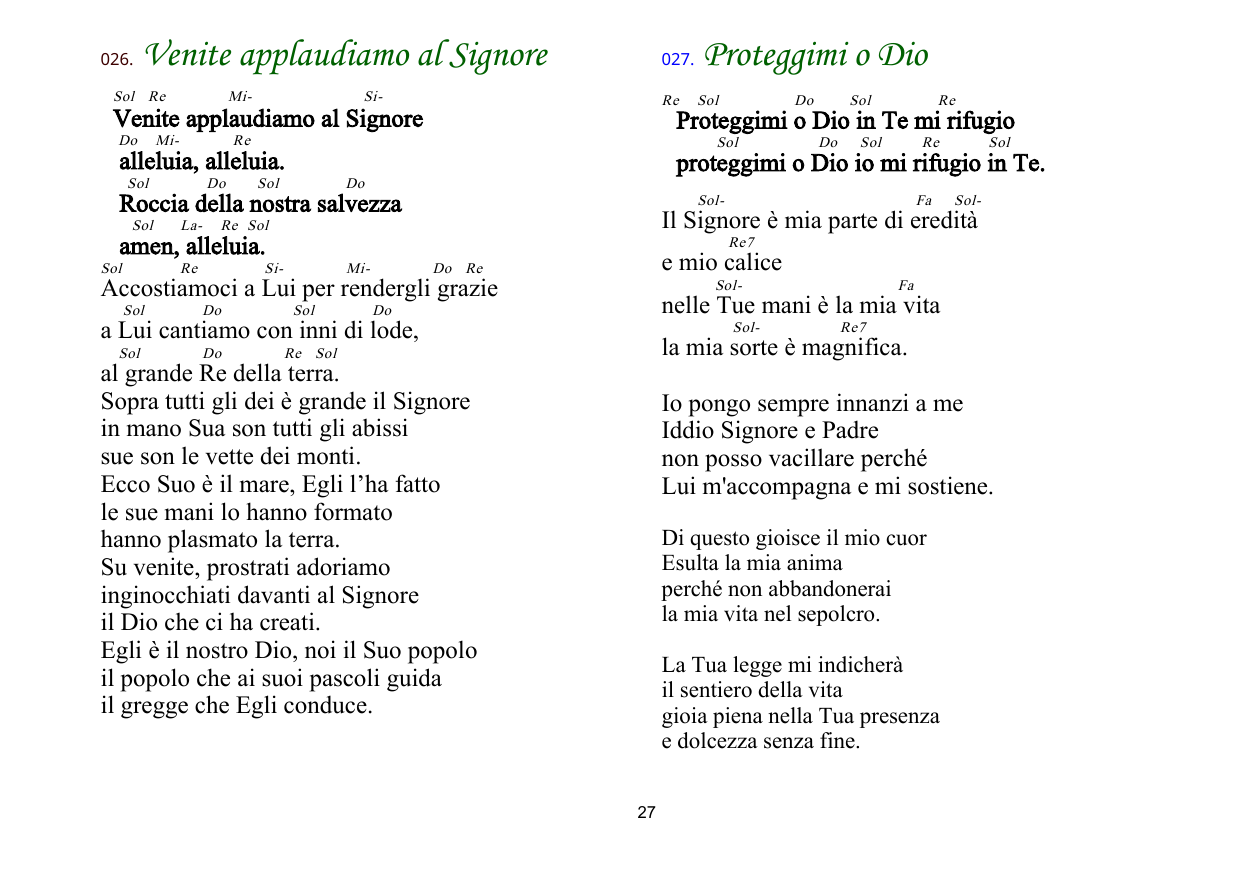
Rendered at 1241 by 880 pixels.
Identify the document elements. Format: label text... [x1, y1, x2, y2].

text Sol- Fa [661, 276, 1195, 291]
text Accostiamoci a Lui per rendergli grazie [100, 274, 634, 302]
text La Tua legge mi indicherà [661, 652, 1195, 677]
text Sol Do Sol Do [100, 302, 634, 317]
text 027. Proteggimi o Dio [661, 35, 1195, 76]
text Venite applaudiamo al Signore [100, 104, 634, 132]
text Sopra tutti gli dei è grande il Signore [100, 387, 634, 414]
text Sol La- Re Sol [100, 217, 634, 232]
text e mio calice [661, 248, 1195, 276]
text proteggimi o Dio io mi rifugio in Te. [661, 148, 1195, 176]
text la mia sorte è magnifica. [661, 333, 1195, 361]
text al grande Re della terra. [100, 359, 634, 387]
text Io pongo sempre innanzi a me [661, 389, 1195, 416]
text Sol Do Re Sol [100, 344, 634, 359]
text Sol Re Mi- Si- [100, 76, 634, 104]
text il Dio che ci ha creati. [100, 608, 634, 636]
text sue son le vette dei monti. [100, 442, 634, 470]
text le sue mani lo hanno formato [100, 498, 634, 525]
text Il Signore è mia parte di eredità [661, 206, 1195, 233]
text Esulta la mia anima [661, 550, 1195, 576]
text il popolo che ai suoi pascoli guida [100, 664, 634, 692]
text amen, alleluia. [100, 232, 634, 259]
subtitle Re Sol Do Sol Re [661, 76, 1193, 106]
text Sol Re Si- Mi- Do Re [100, 259, 634, 274]
text Di questo gioisce il mio cuor [661, 525, 1195, 550]
text Sol- Re7 [661, 318, 1195, 333]
text 026. Venite applaudiamo al Signore [100, 35, 634, 76]
text hanno plasmato la terra. [100, 525, 634, 553]
text Do Mi- Re [100, 132, 634, 147]
text Roccia della nostra salvezza [100, 189, 634, 217]
text non posso vacillare perché [661, 444, 1195, 472]
text nelle Tue mani è la mia vita [661, 291, 1195, 318]
text il gregge che Egli conduce. [100, 692, 634, 719]
text Sol Do Sol Re Sol [661, 134, 1195, 148]
text Lui m'accompagna e mi sostiene. [661, 472, 1195, 499]
text gioia piena nella Tua presenza [661, 703, 1195, 728]
text Ecco Suo è il mare, Egli l’ha fatto [100, 470, 634, 498]
text alleluia, alleluia. [100, 147, 634, 174]
text Sol Do Sol Do [100, 174, 634, 189]
text il sentiero della vita [661, 677, 1195, 703]
text Sol- Fa Sol- [661, 191, 1195, 206]
text Iddio Signore e Padre [661, 416, 1195, 444]
text Su venite, prostrati adoriamo [100, 553, 634, 581]
text perché non abbandonerai [661, 576, 1195, 601]
text in mano Sua son tutti gli abissi [100, 414, 634, 442]
text Re7 [661, 233, 1195, 248]
text a Lui cantiamo con inni di lode, [100, 317, 634, 344]
text Egli è il nostro Dio, noi il Suo popolo [100, 636, 634, 664]
text la mia vita nel sepolcro. [661, 601, 1195, 627]
text inginocchiati davanti al Signore [100, 581, 634, 608]
text Proteggimi o Dio in Te mi rifugio [661, 106, 1195, 134]
text e dolcezza senza fine. [661, 728, 1195, 754]
